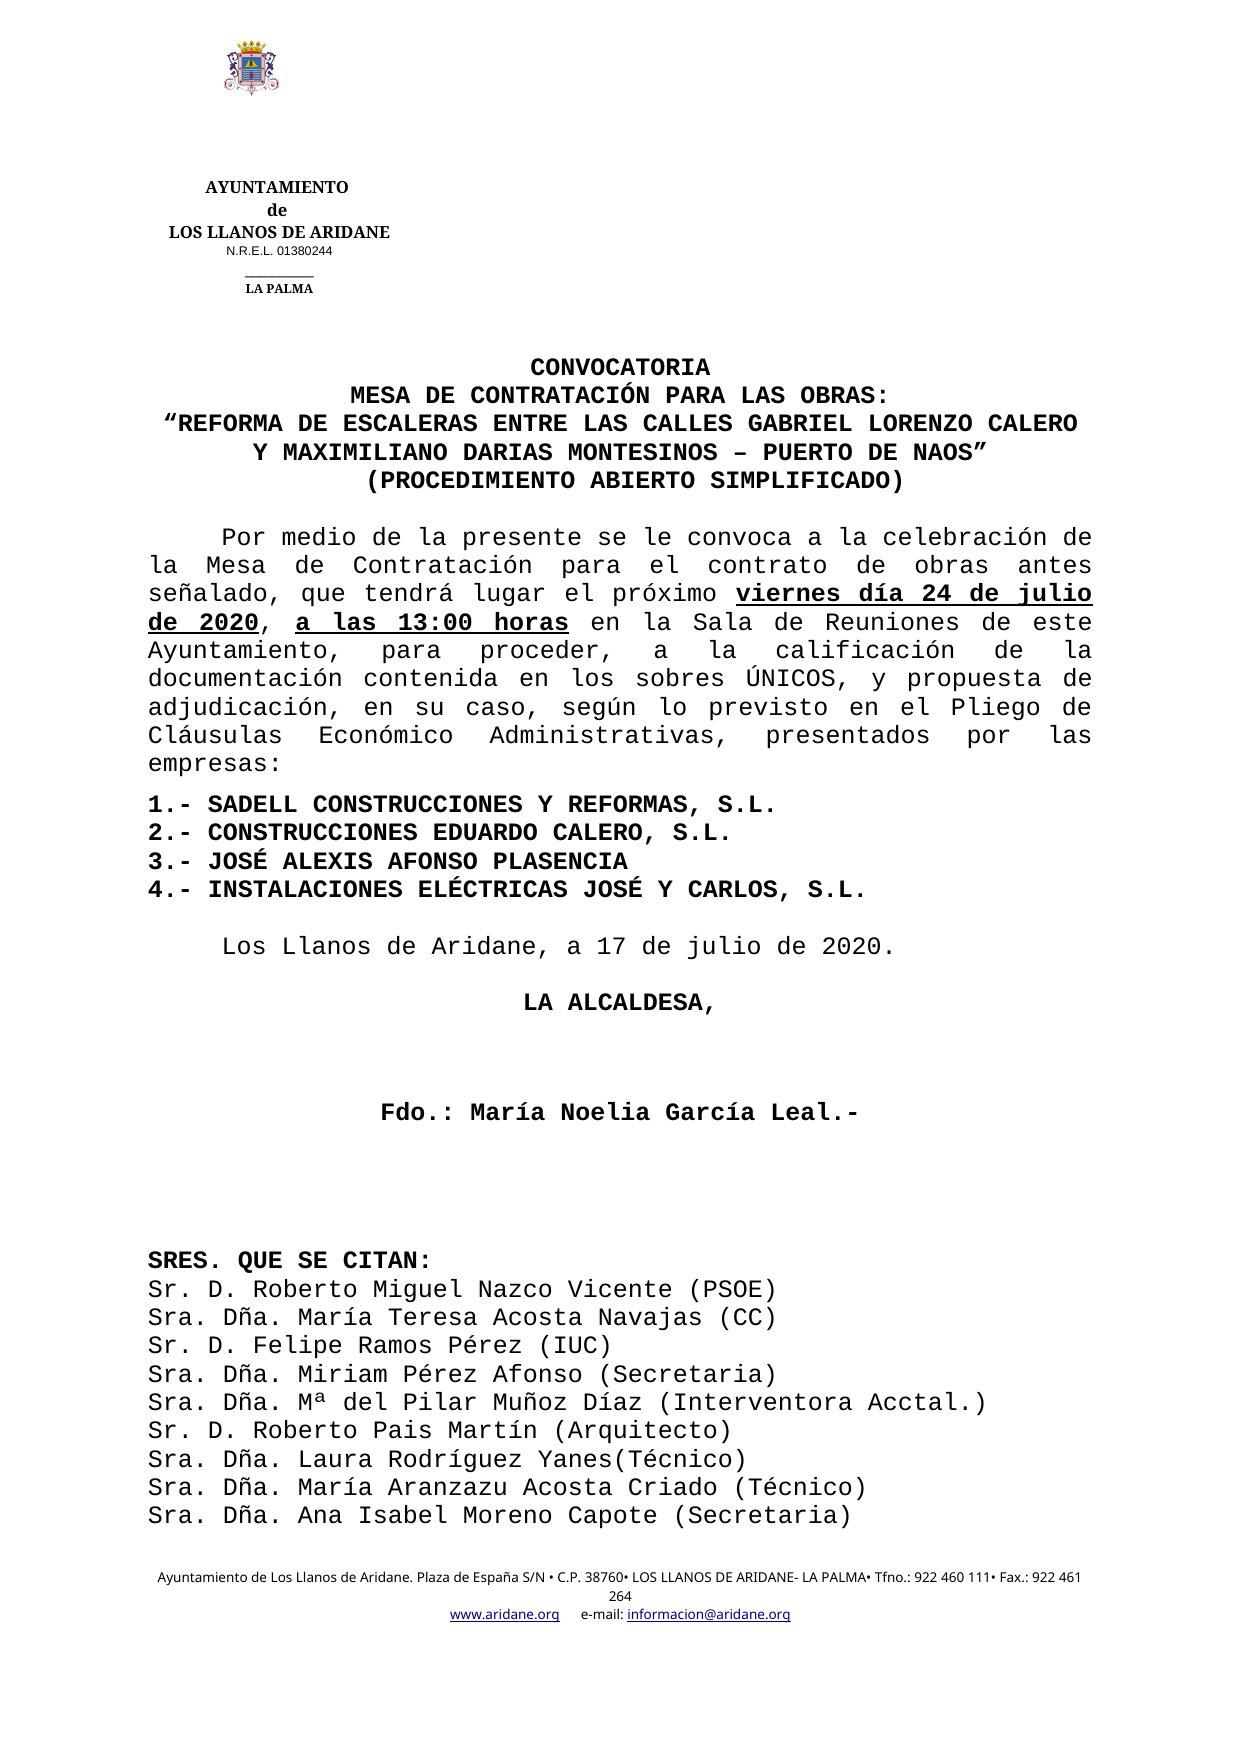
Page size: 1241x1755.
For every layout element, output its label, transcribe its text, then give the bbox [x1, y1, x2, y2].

text “REFORMA DE ESCALERAS ENTRE LAS CALLES GABRIEL LORENZO CALERO Y MAXIMILIANO DARIAS MONTESINOS – PUERTO DE NAOS” [148, 411, 1093, 467]
text MESA DE CONTRATACIÓN PARA LAS OBRAS: [148, 382, 1093, 411]
text 4.- INSTALACIONES ELÉCTRICAS JOSÉ Y CARLOS, S.L. [148, 877, 1093, 905]
text CONVOCATORIA [148, 354, 1093, 382]
text Sra. Dña. Ana Isabel Moreno Capote (Secretaria) [148, 1503, 1093, 1531]
text Sr. D. Roberto Pais Martín (Arquitecto) [148, 1418, 1093, 1446]
text Los Llanos de Aridane, a 17 de julio de 2020. [148, 933, 1093, 962]
text Sra. Dña. Mª del Pilar Muñoz Díaz (Interventora Acctal.) [148, 1389, 1093, 1418]
text Sr. D. Felipe Ramos Pérez (IUC) [148, 1333, 1093, 1361]
text Sr. D. Roberto Miguel Nazco Vicente (PSOE) [148, 1276, 1093, 1304]
text Sra. Dña. Miriam Pérez Afonso (Secretaria) [148, 1361, 1093, 1389]
text 3.- JOSÉ ALEXIS AFONSO PLASENCIA [148, 848, 1093, 877]
picture [223, 40, 280, 96]
text SRES. QUE SE CITAN: [148, 1248, 1093, 1276]
text Por medio de la presente se le convoca a la celebración de la Mesa de Contratación para el contrato de obras antes señalado, que tendrá lugar el próximo viernes día 24 de julio de 2020, a las 13:00 horas en la Sala de Reuniones de este Ayuntamiento, para proceder, a la calificación de la documentación contenida en los sobres ÚNICOS, y propuesta de adjudicación, en su caso, según lo previsto en el Pliego de Cláusulas Económico Administrativas, presentados por las empresas: [148, 524, 1093, 779]
text Sra. Dña. Laura Rodríguez Yanes(Técnico) [148, 1446, 1093, 1474]
text 1.- SADELL CONSTRUCCIONES Y REFORMAS, S.L. [148, 792, 1093, 820]
text (PROCEDIMIENTO ABIERTO SIMPLIFICADO) [148, 467, 1093, 496]
text LA ALCALDESA, [148, 990, 1093, 1018]
text Sra. Dña. María Teresa Acosta Navajas (CC) [148, 1304, 1093, 1333]
text Sra. Dña. María Aranzazu Acosta Criado (Técnico) [148, 1474, 1093, 1503]
text Fdo.: María Noelia García Leal.- [148, 1100, 1093, 1128]
text 2.- CONSTRUCCIONES EDUARDO CALERO, S.L. [148, 820, 1093, 848]
